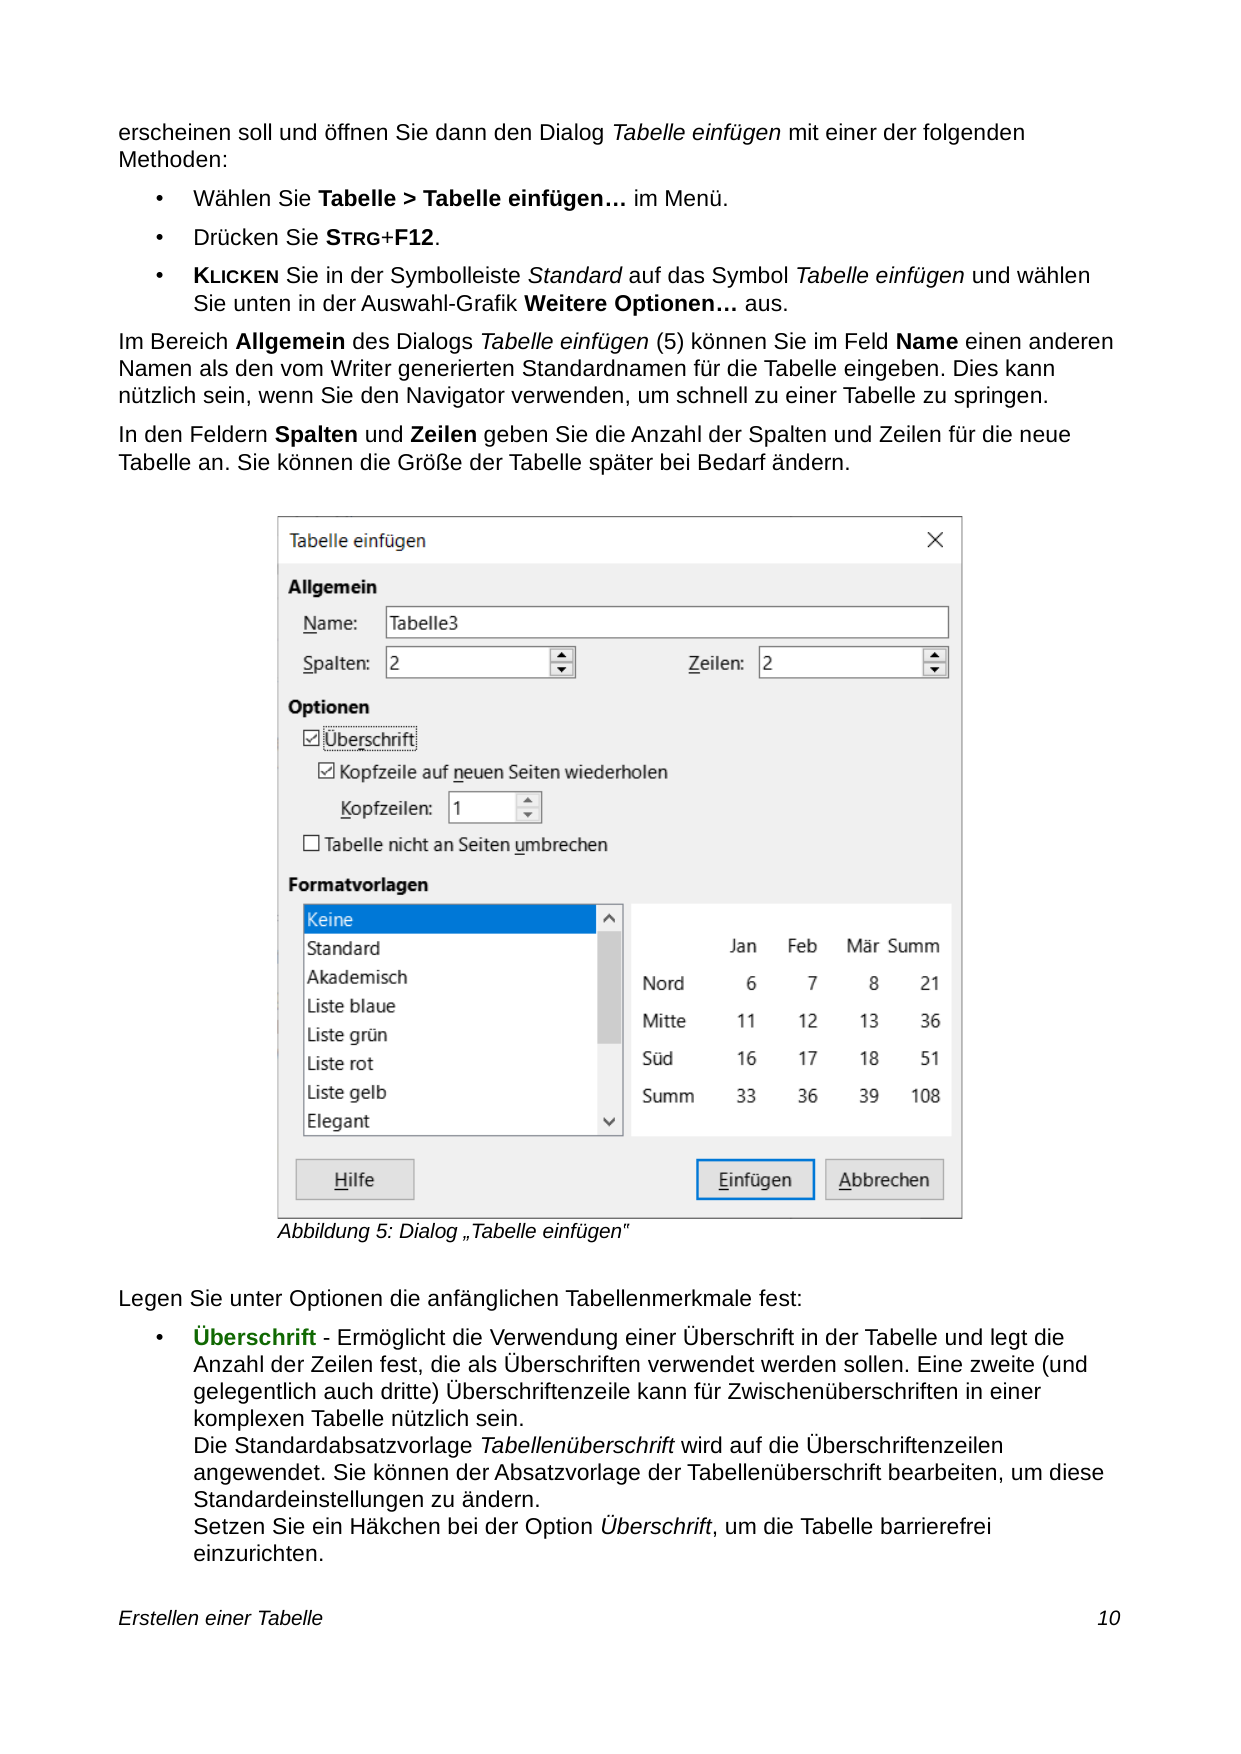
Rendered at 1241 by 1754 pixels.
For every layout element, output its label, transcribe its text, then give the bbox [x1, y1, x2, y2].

list Klicken Sie in der Symbolleiste Standard auf das Symbol Tabelle einfügen und wählen Sie unten in der Auswahl-Grafik Weitere Optionen… aus. [156, 262, 1122, 316]
list Drücken Sie Strg+F12. [156, 223, 1122, 250]
picture [277, 516, 963, 1219]
list Überschrift - Ermöglicht die Verwendung einer Überschrift in der Tabelle und legt die Anzahl der Zeilen fest, die als Überschriften verwendet werden sollen. Eine zweite (und gelegentlich auch dritte) Überschriftenzeile kann für Zwischenüberschriften in einer komplexen Tabelle nützlich sein. Die Standardabsatzvorlage Tabellenüberschrift wird auf die Überschriftenzeilen angewendet. Sie können der Absatzvorlage der Tabellenüberschrift bearbeiten, um diese Standardeinstellungen zu ändern. Setzen Sie ein Häkchen bei der Option Überschrift, um die Tabelle barrierefrei einzurichten. [156, 1323, 1122, 1567]
text Im Bereich Allgemein des Dialogs Tabelle einfügen (Abbildung 5) können Sie im Feld Name einen anderen Namen als den vom Writer generierten Standardnamen für die Tabelle eingeben. Dies kann nützlich sein, wenn Sie den Navigator verwenden, um schnell zu einer Tabelle zu springen. [118, 328, 1122, 409]
text In den Feldern Spalten und Zeilen geben Sie die Anzahl der Spalten und Zeilen für die neue Tabelle an. Sie können die Größe der Tabelle später bei Bedarf ändern. [118, 421, 1122, 475]
list Wählen Sie Tabelle > Tabelle einfügen… im Menü. [156, 184, 1122, 211]
text Legen Sie unter Optionen die anfänglichen Tabellenmerkmale fest: [118, 1284, 1122, 1311]
text erscheinen soll und öffnen Sie dann den Dialog Tabelle einfügen mit einer der folgenden Methoden: [118, 118, 1122, 172]
text Abbildung 5: Dialog „Tabelle einfügen‟ [278, 1219, 963, 1243]
